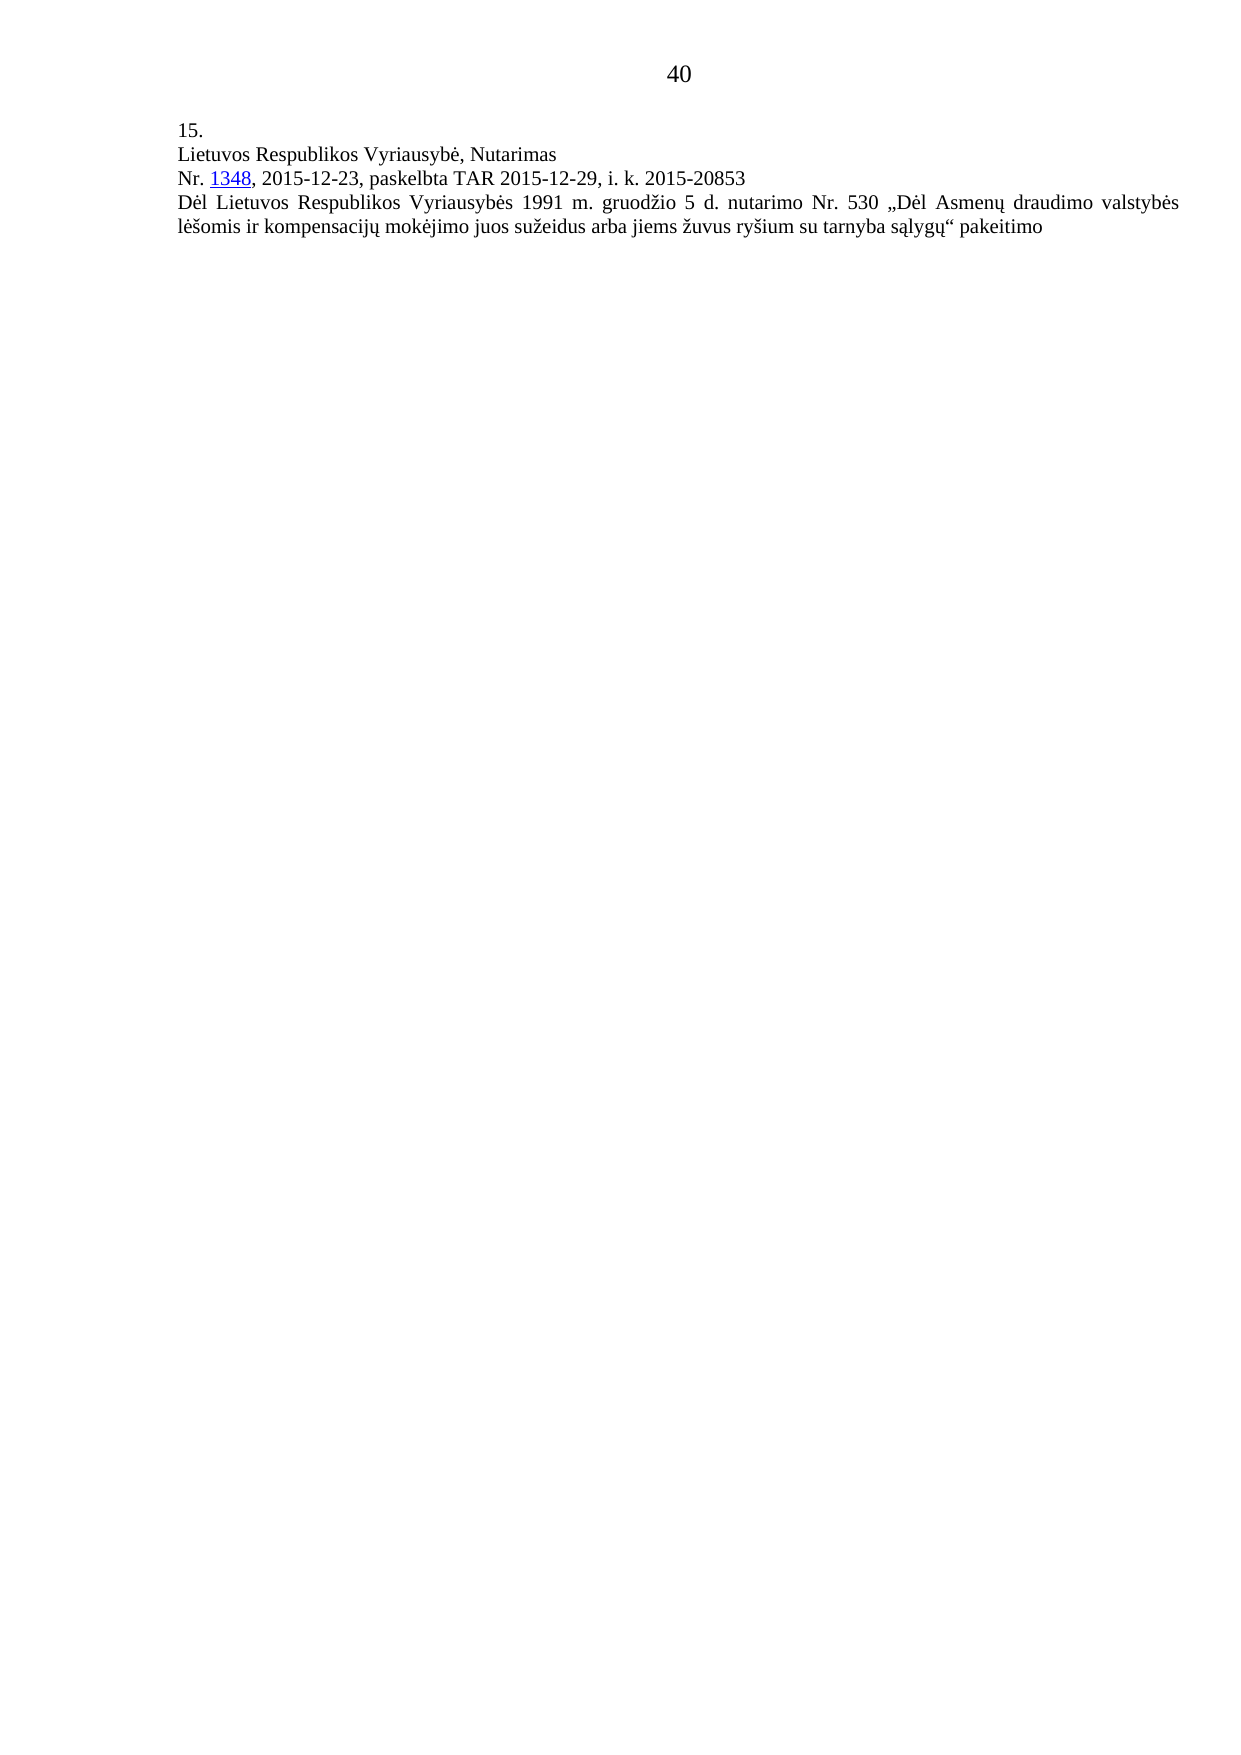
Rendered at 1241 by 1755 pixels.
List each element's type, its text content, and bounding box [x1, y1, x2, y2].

text Lietuvos Respublikos Vyriausybė, Nutarimas [177, 142, 1181, 166]
text 15. [177, 118, 1181, 142]
text Nr. 1348, 2015-12-23, paskelbta TAR 2015-12-29, i. k. 2015-20853 [177, 166, 1181, 190]
text Dėl Lietuvos Respublikos Vyriausybės 1991 m. gruodžio 5 d. nutarimo Nr. 530 „Dėl Asmenų draudimo valstybės lėšomis ir kompensacijų mokėjimo juos sužeidus arba jiems žuvus ryšium su tarnyba sąlygų“ pakeitimo [177, 190, 1181, 238]
